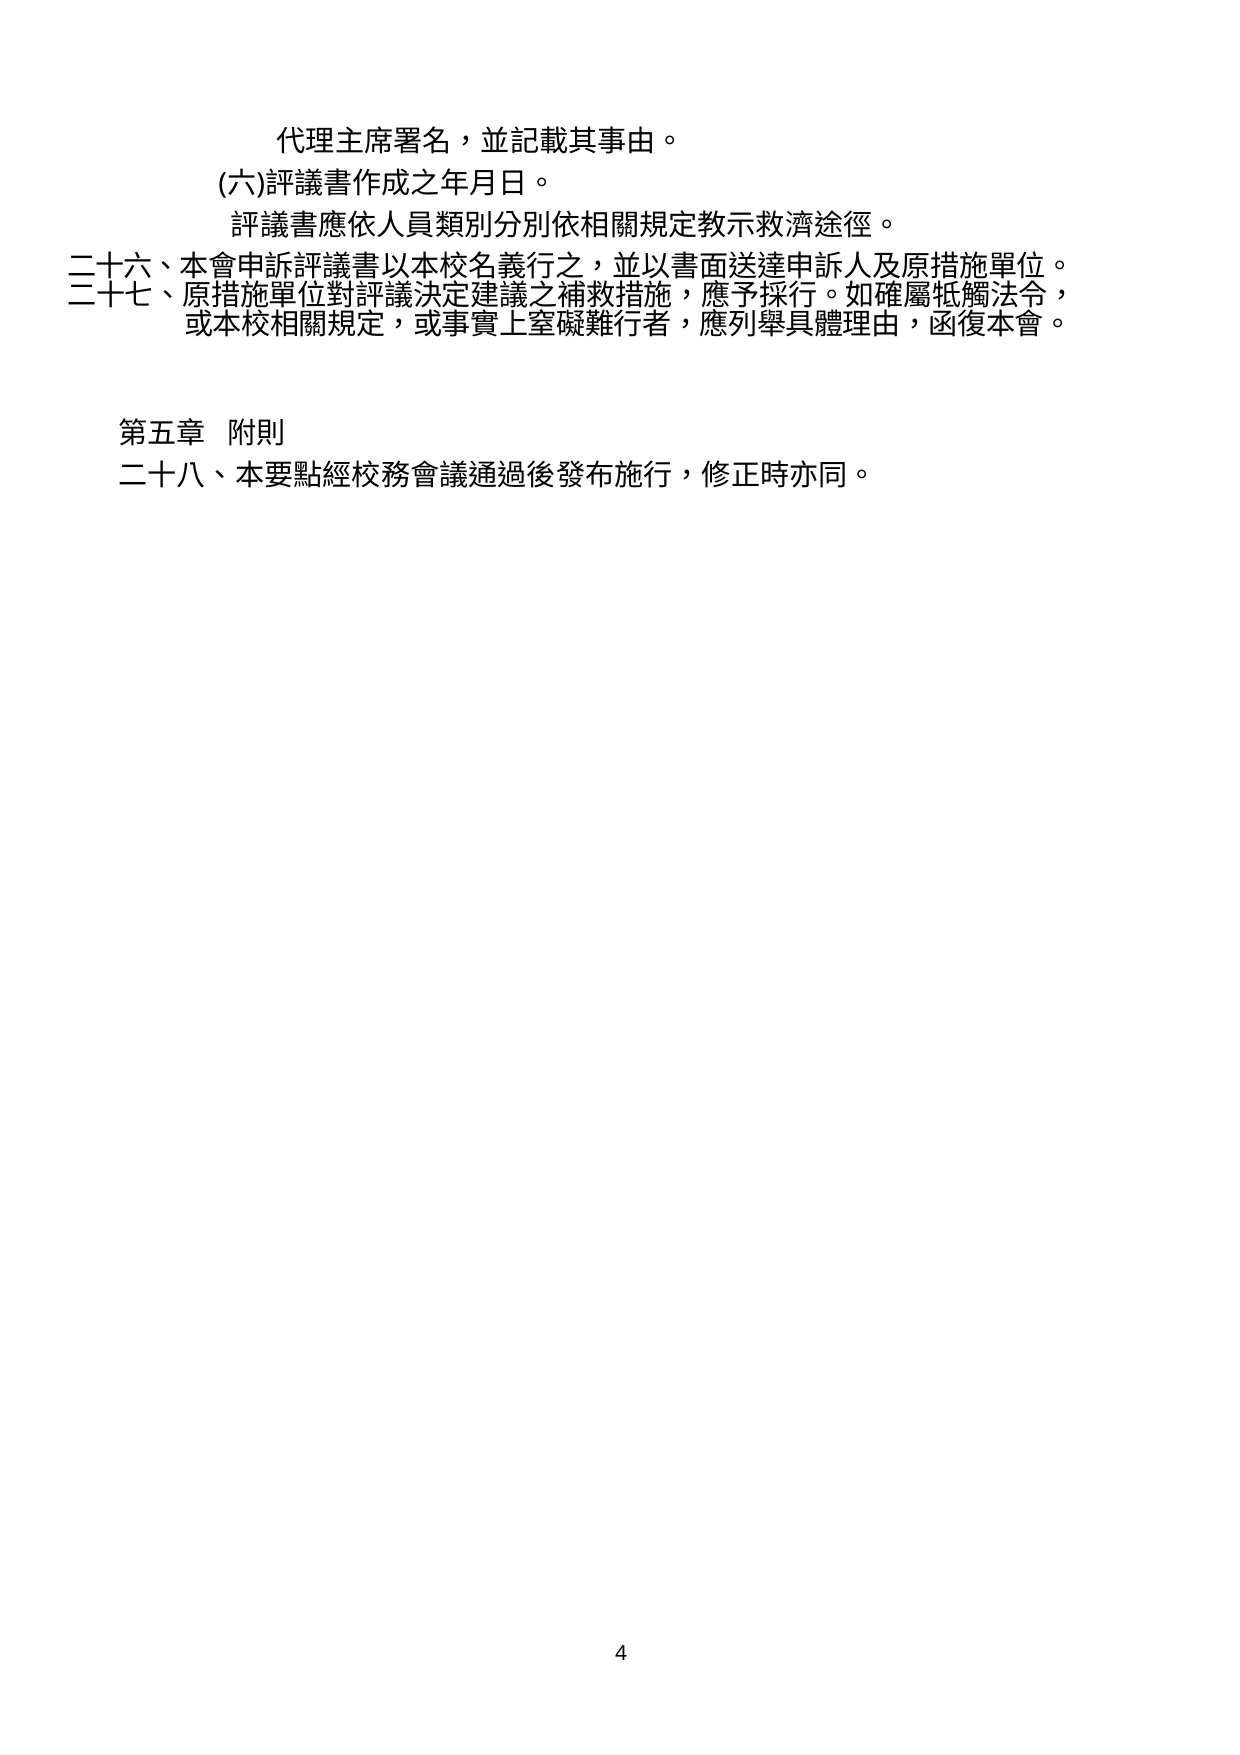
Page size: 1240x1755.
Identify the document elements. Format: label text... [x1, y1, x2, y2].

text 第五章 附則 [118, 420, 337, 449]
text 或本校相關規定，或事實上窒礙難行者，應列舉具體理由，函復本會。 [184, 311, 1239, 341]
text 二十六、本會申訴評議書以本校名義行之，並以書面送達申訴人及原措施單位。 [67, 253, 1239, 282]
text 4 [615, 1642, 657, 1666]
text 評議書應依人員類別分別依相關規定教示救濟途徑。 [231, 212, 1002, 241]
text (六)評議書作成之年月日。 [218, 170, 620, 199]
text 代理主席署名，並記載其事由。 [276, 128, 746, 157]
text 二十七、原措施單位對評議決定建議之補救措施，應予採行。如確屬牴觸法令， [67, 282, 1239, 311]
text 二十八、本要點經校務會議通過後發布施行，修正時亦同。 [118, 462, 990, 491]
